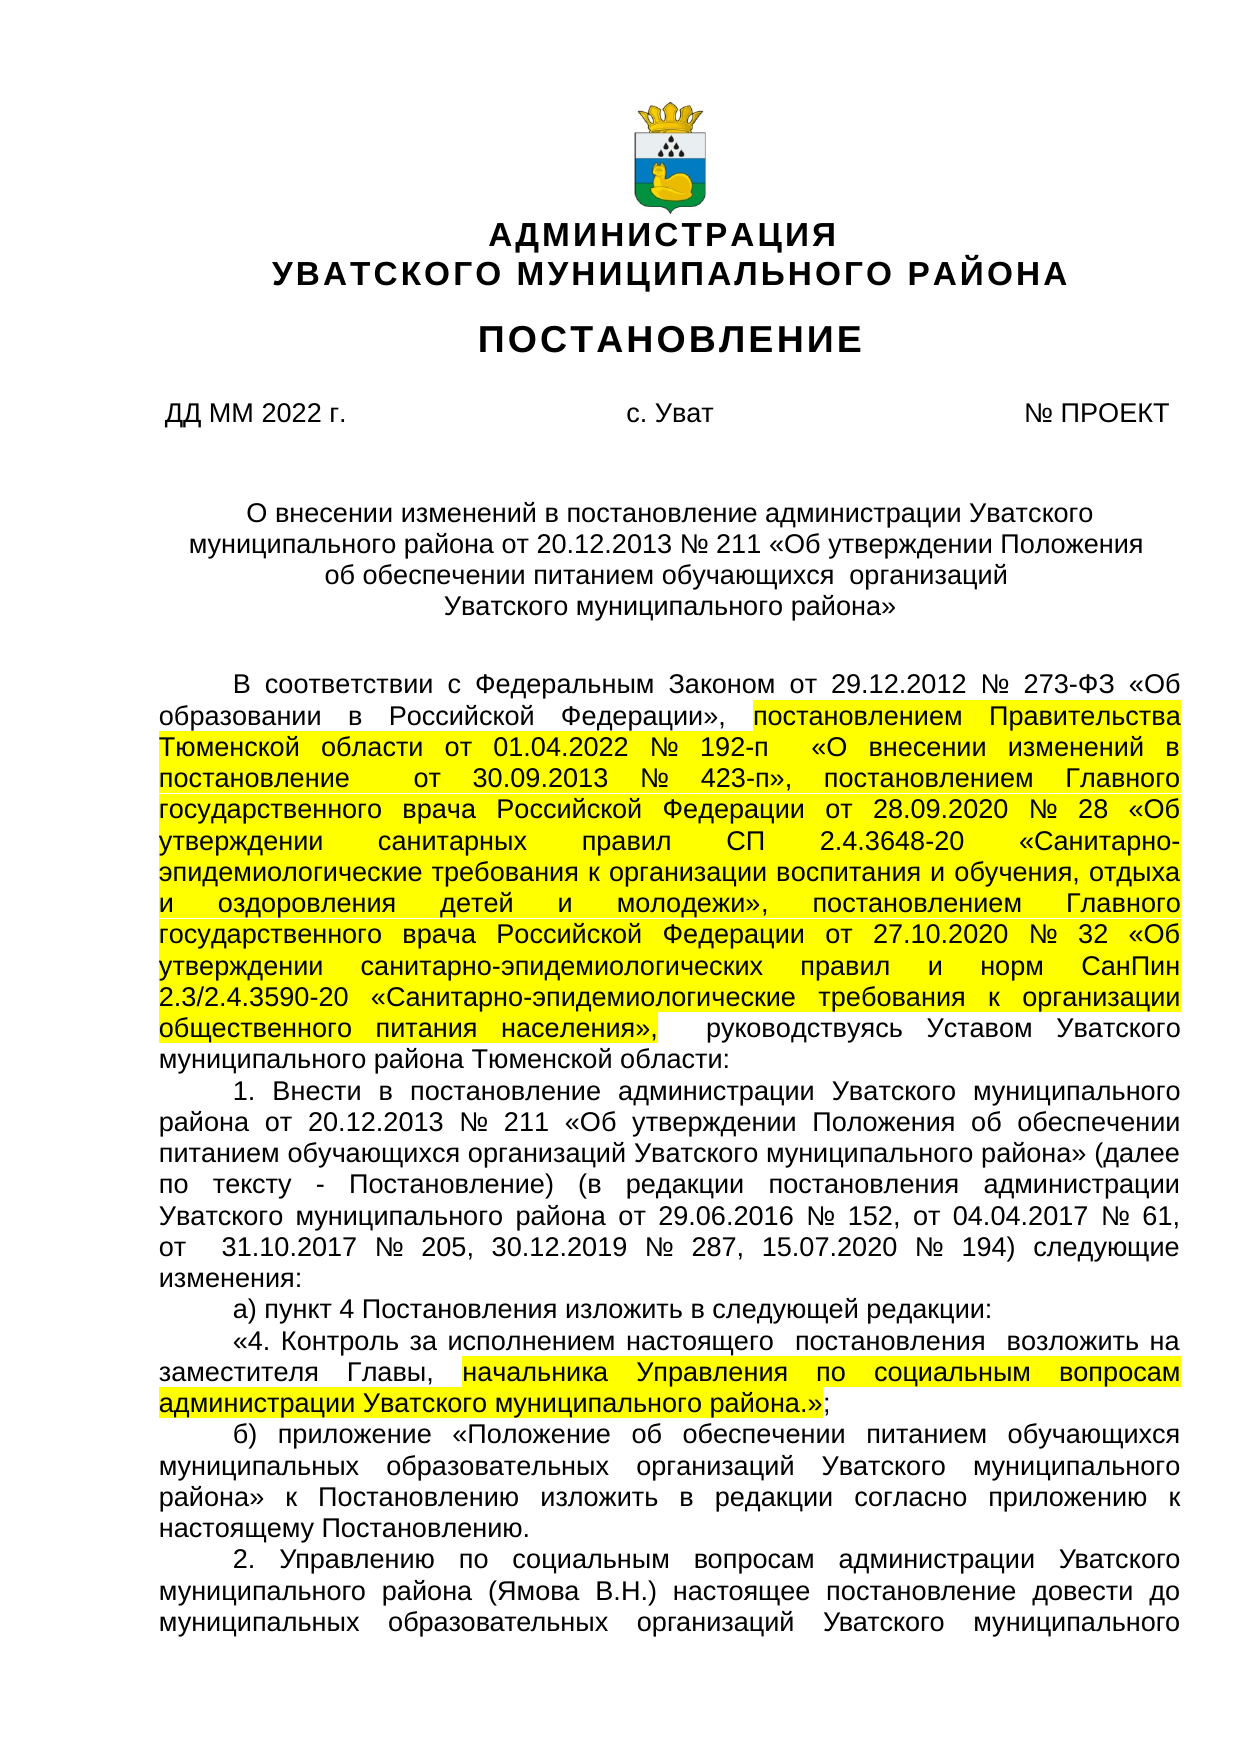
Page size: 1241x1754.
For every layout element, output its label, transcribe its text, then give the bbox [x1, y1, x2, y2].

text В соответствии с Федеральным Законом от 29.12.2012 № 273-ФЗ «Об образовании в Российской Федерации», постановлением Правительства Тюменской области от 01.04.2022 № 192-п «О внесении изменений в постановление от 30.09.2013 № 423-п», постановлением Главного государственного врача Российской Федерации от 28.09.2020 № 28 «Об утверждении санитарных правил СП 2.4.3648-20 «Санитарно-эпидемиологические требования к организации воспитания и обучения, отдыха и оздоровления детей и молодежи», постановлением Главного государственного врача Российской Федерации от 27.10.2020 № 32 «Об утверждении санитарно-эпидемиологических правил и норм СанПин 2.3/2.4.3590-20 «Санитарно-эпидемиологические требования к организации общественного питания населения», руководствуясь Уставом Уватского муниципального района Тюменской области: [159, 668, 1181, 1075]
picture [634, 102, 706, 215]
text ПОСТАНОВЛЕНИЕ [159, 317, 1181, 360]
text 1. Внести в постановление администрации Уватского муниципального района от 20.12.2013 № 211 «Об утверждении Положения об обеспечении питанием обучающихся организаций Уватского муниципального района» (далее по тексту - Постановление) (в редакции постановления администрации Уватского муниципального района от 29.06.2016 № 152, от 04.04.2017 № 61, от 31.10.2017 № 205, 30.12.2019 № 287, 15.07.2020 № 194) следующие изменения: [159, 1075, 1181, 1293]
text а) пункт 4 Постановления изложить в следующей редакции: [159, 1293, 1181, 1325]
text об обеспечении питанием обучающихся организаций [159, 559, 1181, 590]
text Уватского муниципального района» [159, 590, 1181, 622]
text «4. Контроль за исполнением настоящего постановления возложить на заместителя Главы, начальника Управления по социальным вопросам администрации Уватского муниципального района.»; [159, 1325, 1181, 1418]
text Администрация Уватского муниципального района [159, 215, 1181, 292]
text 2. Управлению по социальным вопросам администрации Уватского муниципального района (Ямова В.Н.) настоящее постановление довести до муниципальных образовательных организаций Уватского муниципального [159, 1543, 1181, 1637]
text б) приложение «Положение об обеспечении питанием обучающихся муниципальных образовательных организаций Уватского муниципального района» к Постановлению изложить в редакции согласно приложению к настоящему Постановлению. [159, 1418, 1181, 1543]
text О внесении изменений в постановление администрации Уватского муниципального района от 20.12.2013 № 211 «Об утверждении Положения [159, 497, 1181, 559]
table_header ДД ММ 2022 г. [159, 391, 499, 434]
table_header с. Уват [500, 391, 840, 434]
table_header № ПРОЕКТ [840, 391, 1175, 434]
